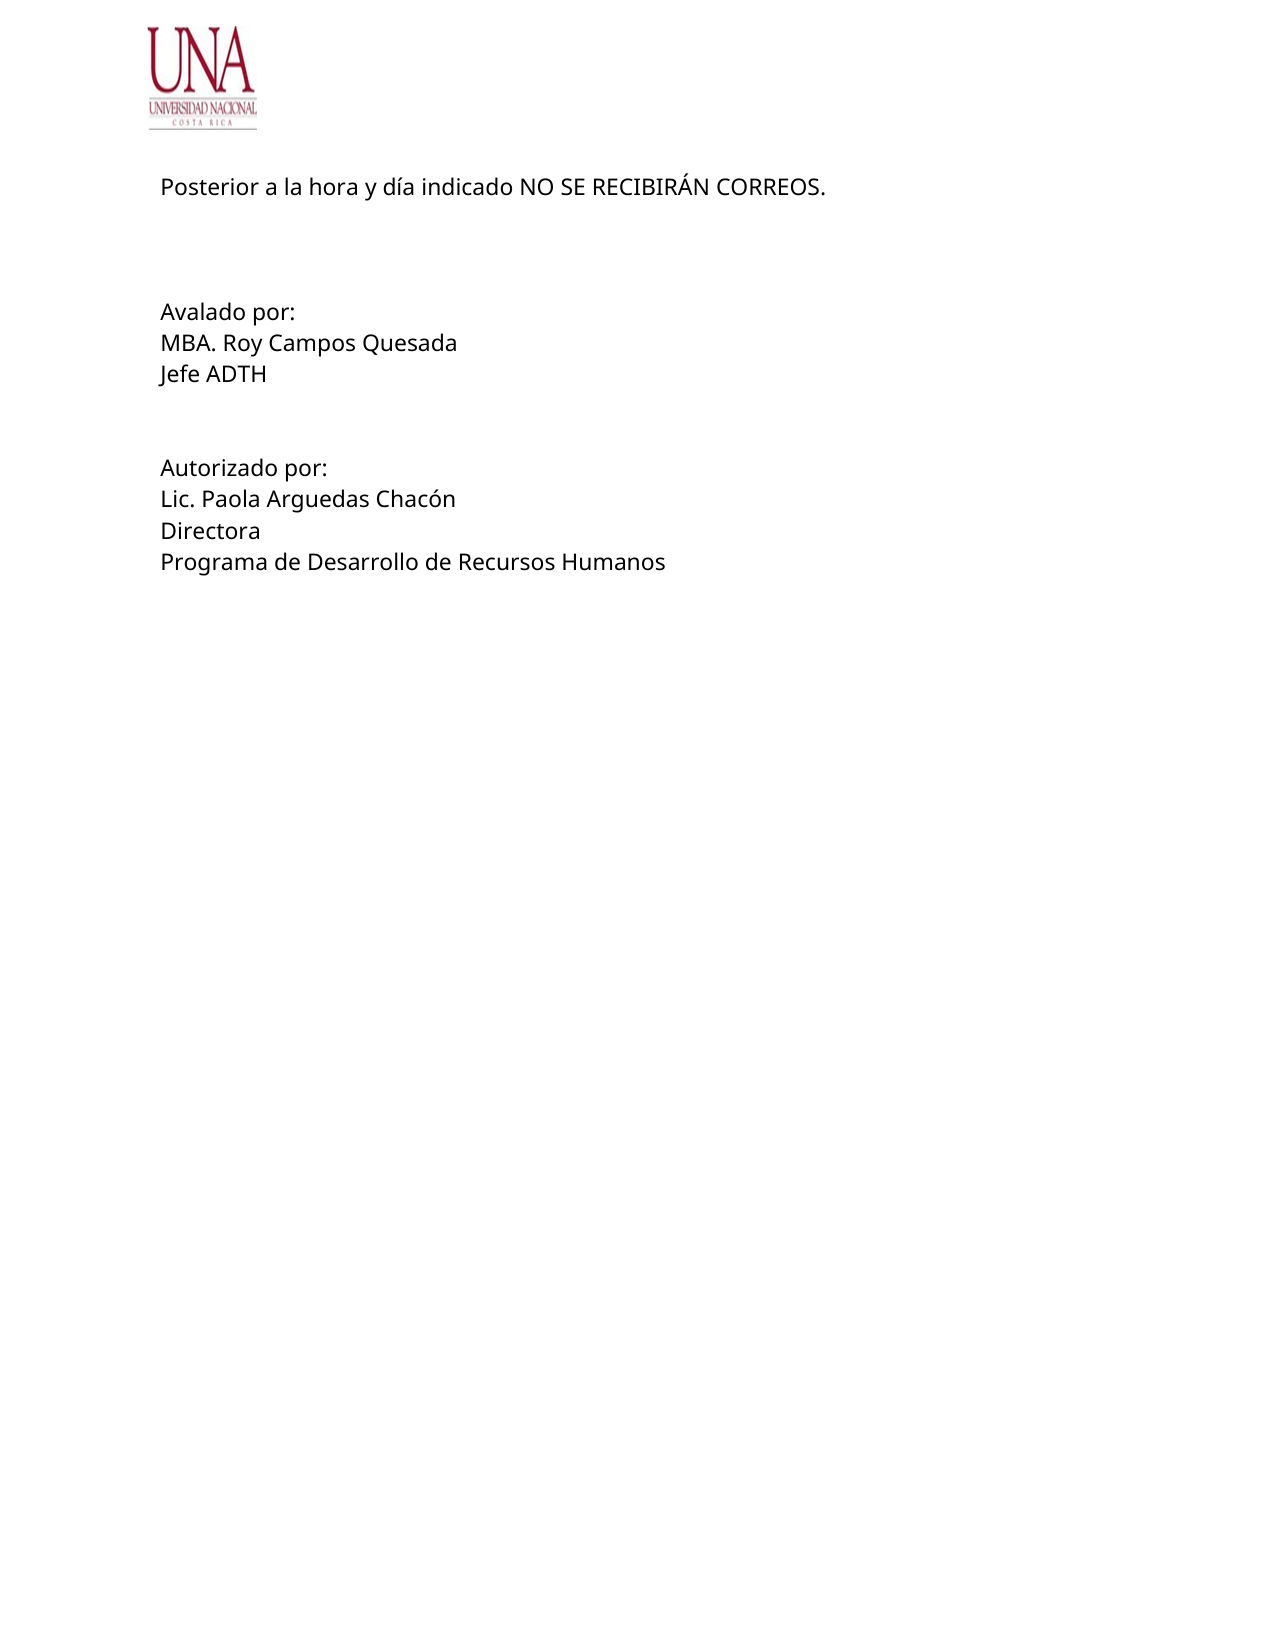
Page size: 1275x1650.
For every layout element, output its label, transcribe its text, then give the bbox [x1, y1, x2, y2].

text Avalado por: MBA. Roy Campos Quesada Jefe ADTH Autorizado por: Lic. Paola Arguedas Chacón Directora Programa de Desarrollo de Recursos Humanos [160, 296, 1133, 577]
text Posterior a la hora y día indicado NO SE RECIBIRÁN CORREOS. [160, 171, 1133, 202]
